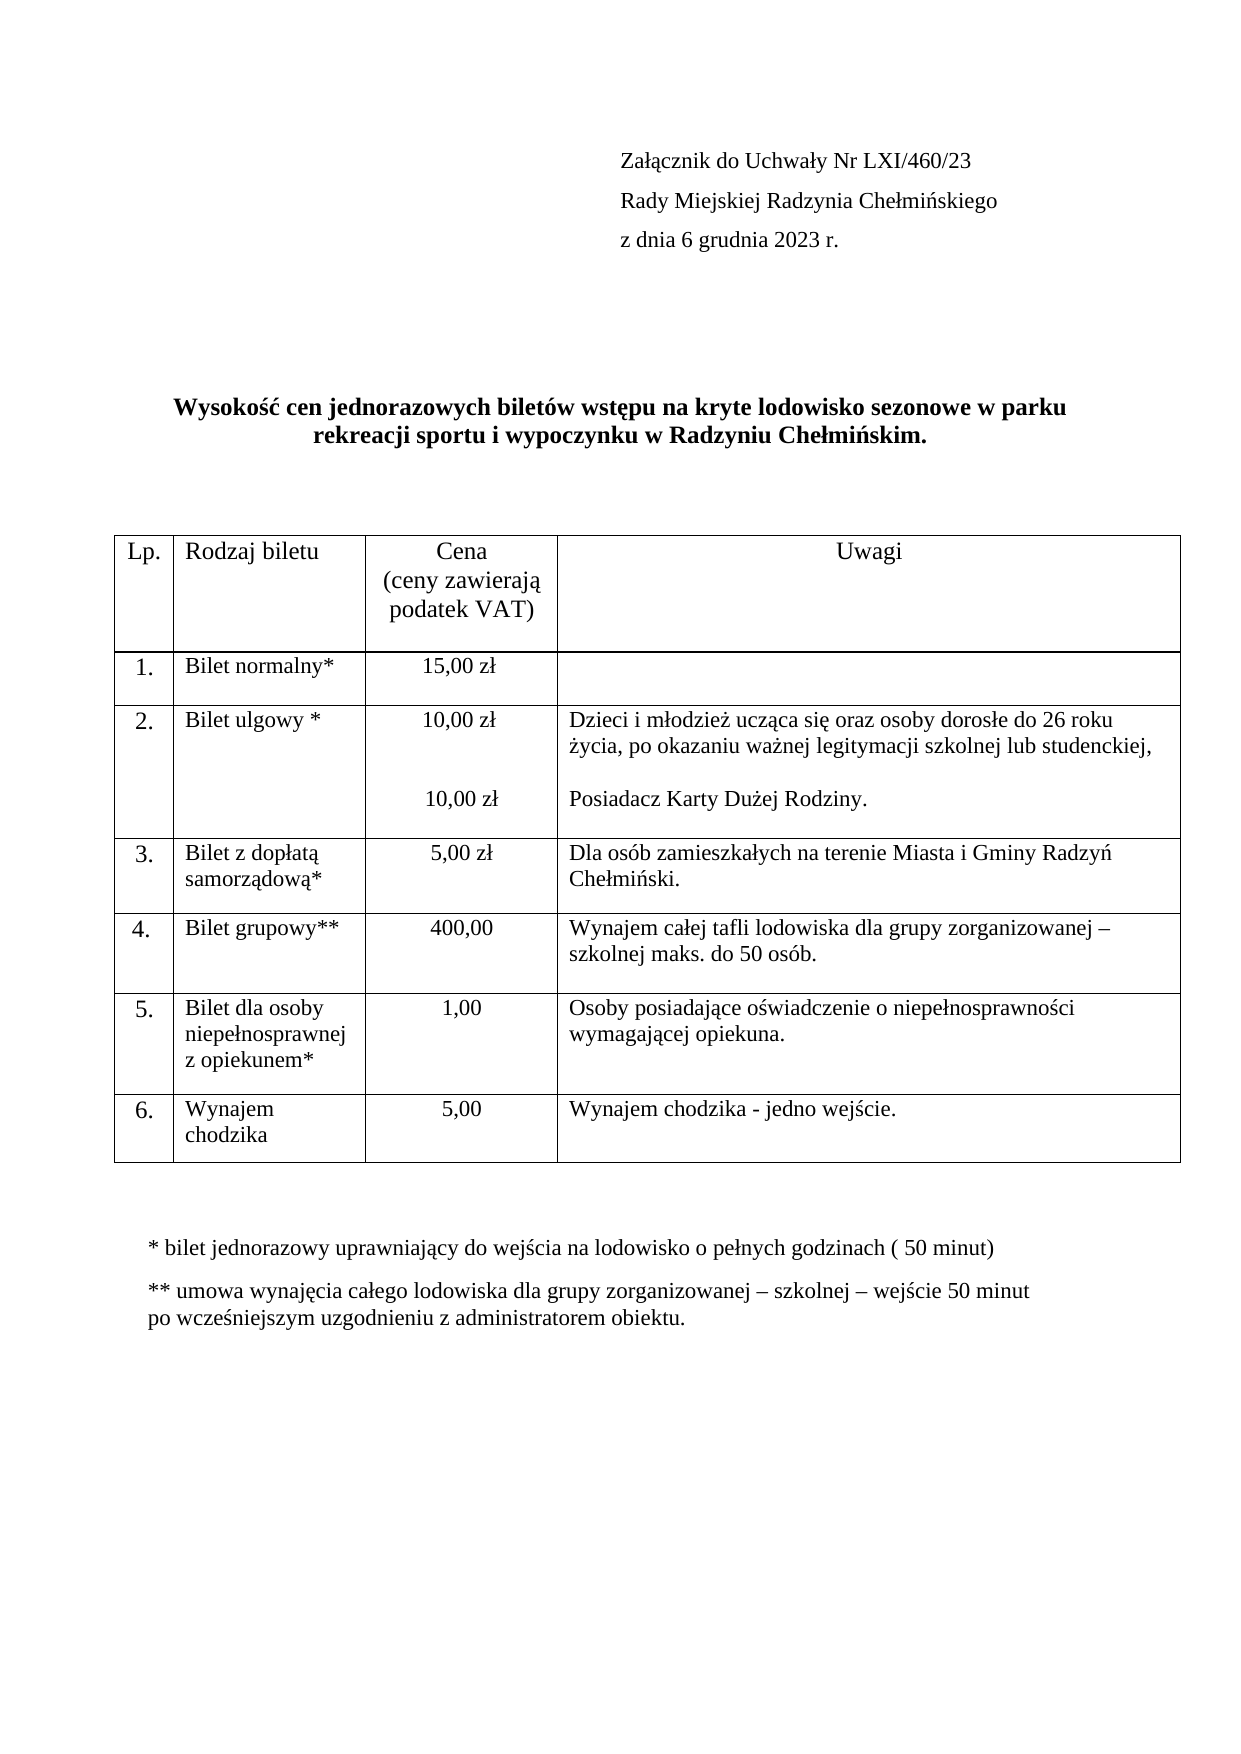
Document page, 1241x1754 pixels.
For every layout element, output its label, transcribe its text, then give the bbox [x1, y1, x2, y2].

text Załącznik do Uchwały Nr LXI/460/23 [620, 148, 1093, 174]
table_cell 6. [115, 1095, 173, 1162]
table_header Lp. [115, 536, 173, 651]
text ** umowa wynajęcia całego lodowiska dla grupy zorganizowanej – szkolnej – wejście 50 minut po wcześniejszym uzgodnieniu z administratorem obiektu. [148, 1277, 1093, 1330]
text Wysokość cen jednorazowych biletów wstępu na kryte lodowisko sezonowe w parku rekreacji sportu i wypoczynku w Radzyniu Chełmińskim. [148, 392, 1093, 449]
table_cell 2. [115, 706, 173, 838]
table_cell Bilet z dopłatą samorządową* [174, 839, 365, 913]
table_cell Osoby posiadające oświadczenie o niepełnosprawności wymagającej opiekuna. [558, 994, 1180, 1094]
table_cell 15,00 zł [366, 653, 557, 705]
table_cell 400,00 [366, 914, 557, 993]
table_cell 4. [115, 914, 173, 993]
table_cell Wynajem chodzika - jedno wejście. [558, 1095, 1180, 1162]
table_cell Dla osób zamieszkałych na terenie Miasta i Gminy Radzyń Chełmiński. [558, 839, 1180, 913]
table_cell Wynajem chodzika [174, 1095, 365, 1162]
text Rady Miejskiej Radzynia Chełmińskiego [620, 187, 1093, 213]
table_cell Bilet normalny* [174, 653, 365, 705]
text * bilet jednorazowy uprawniający do wejścia na lodowisko o pełnych godzinach ( 50 minut) [148, 1234, 1093, 1261]
table_cell 5. [115, 994, 173, 1094]
table_header Cena (ceny zawierają podatek VAT) [366, 536, 557, 651]
table_cell 10,00 zł 10,00 zł [366, 706, 557, 838]
table_cell 1. [115, 653, 173, 705]
table_cell 3. [115, 839, 173, 913]
table_cell Bilet dla osoby niepełnosprawnej z opiekunem* [174, 994, 365, 1094]
table_cell Wynajem całej tafli lodowiska dla grupy zorganizowanej – szkolnej maks. do 50 osób. [558, 914, 1180, 993]
text z dnia 6 grudnia 2023 r. [620, 227, 1093, 253]
table_cell 1,00 [366, 994, 557, 1094]
table_cell Bilet grupowy** [174, 914, 365, 993]
table_cell 5,00 [366, 1095, 557, 1162]
table_header Rodzaj biletu [174, 536, 365, 651]
table_cell Dzieci i młodzież ucząca się oraz osoby dorosłe do 26 roku życia, po okazaniu ważnej legitymacji szkolnej lub studenckiej, Posiadacz Karty Dużej Rodziny. [558, 706, 1180, 838]
table_cell 5,00 zł [366, 839, 557, 913]
table_cell Bilet ulgowy * [174, 706, 365, 838]
table_cell [558, 653, 1180, 705]
table_header Uwagi [558, 536, 1180, 651]
